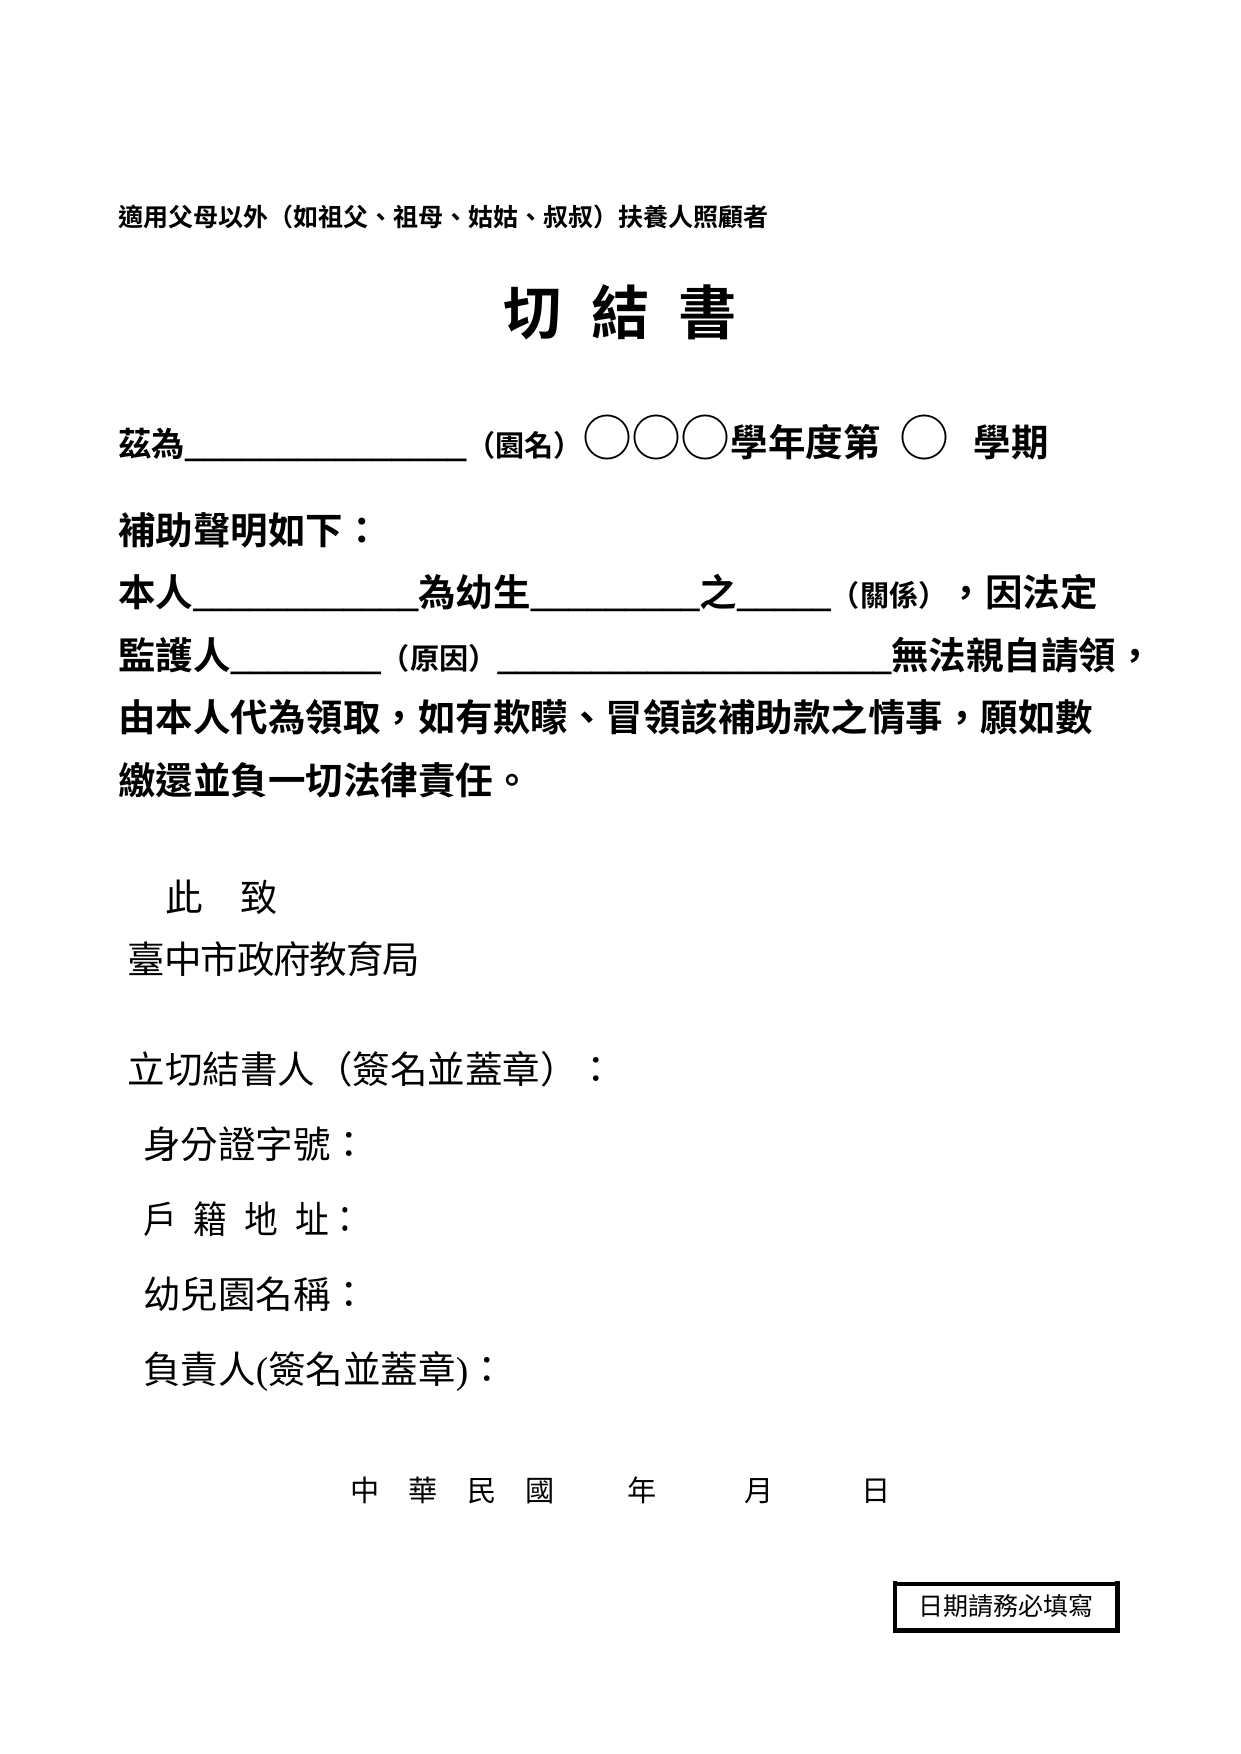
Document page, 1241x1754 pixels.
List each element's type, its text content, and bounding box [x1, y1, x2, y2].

text 戶 籍 地 址： [143, 1190, 1122, 1244]
text 茲為_______________（園名）○○○學年度第 ○ 學期 補助聲明如下： [118, 361, 1122, 549]
text 本人____________為幼生_________之_____（關係），因法定監護人________（原因）_____________________無法親自請領，由本人代為領取，如有欺矇、冒領該補助款之情事，願如數繳還並負一切法律責任。 [118, 549, 1122, 799]
text 日期請務必填寫 [912, 1594, 1100, 1621]
text 切 結 書 [118, 236, 1122, 361]
text 立切結書人（簽名並蓋章）： [118, 1040, 1122, 1094]
text 適用父母以外（如祖父、祖母、姑姑、叔叔）扶養人照顧者 [118, 174, 1122, 236]
text 身分證字號： [143, 1115, 1122, 1169]
text 幼兒園名稱： [143, 1265, 1122, 1319]
text 中 華 民 國 年 月 日 [118, 1467, 1122, 1510]
text 負責人(簽名並蓋章)： [143, 1340, 1122, 1394]
text 此 致 [118, 861, 1122, 924]
text 臺中市政府教育局 [118, 924, 1122, 986]
